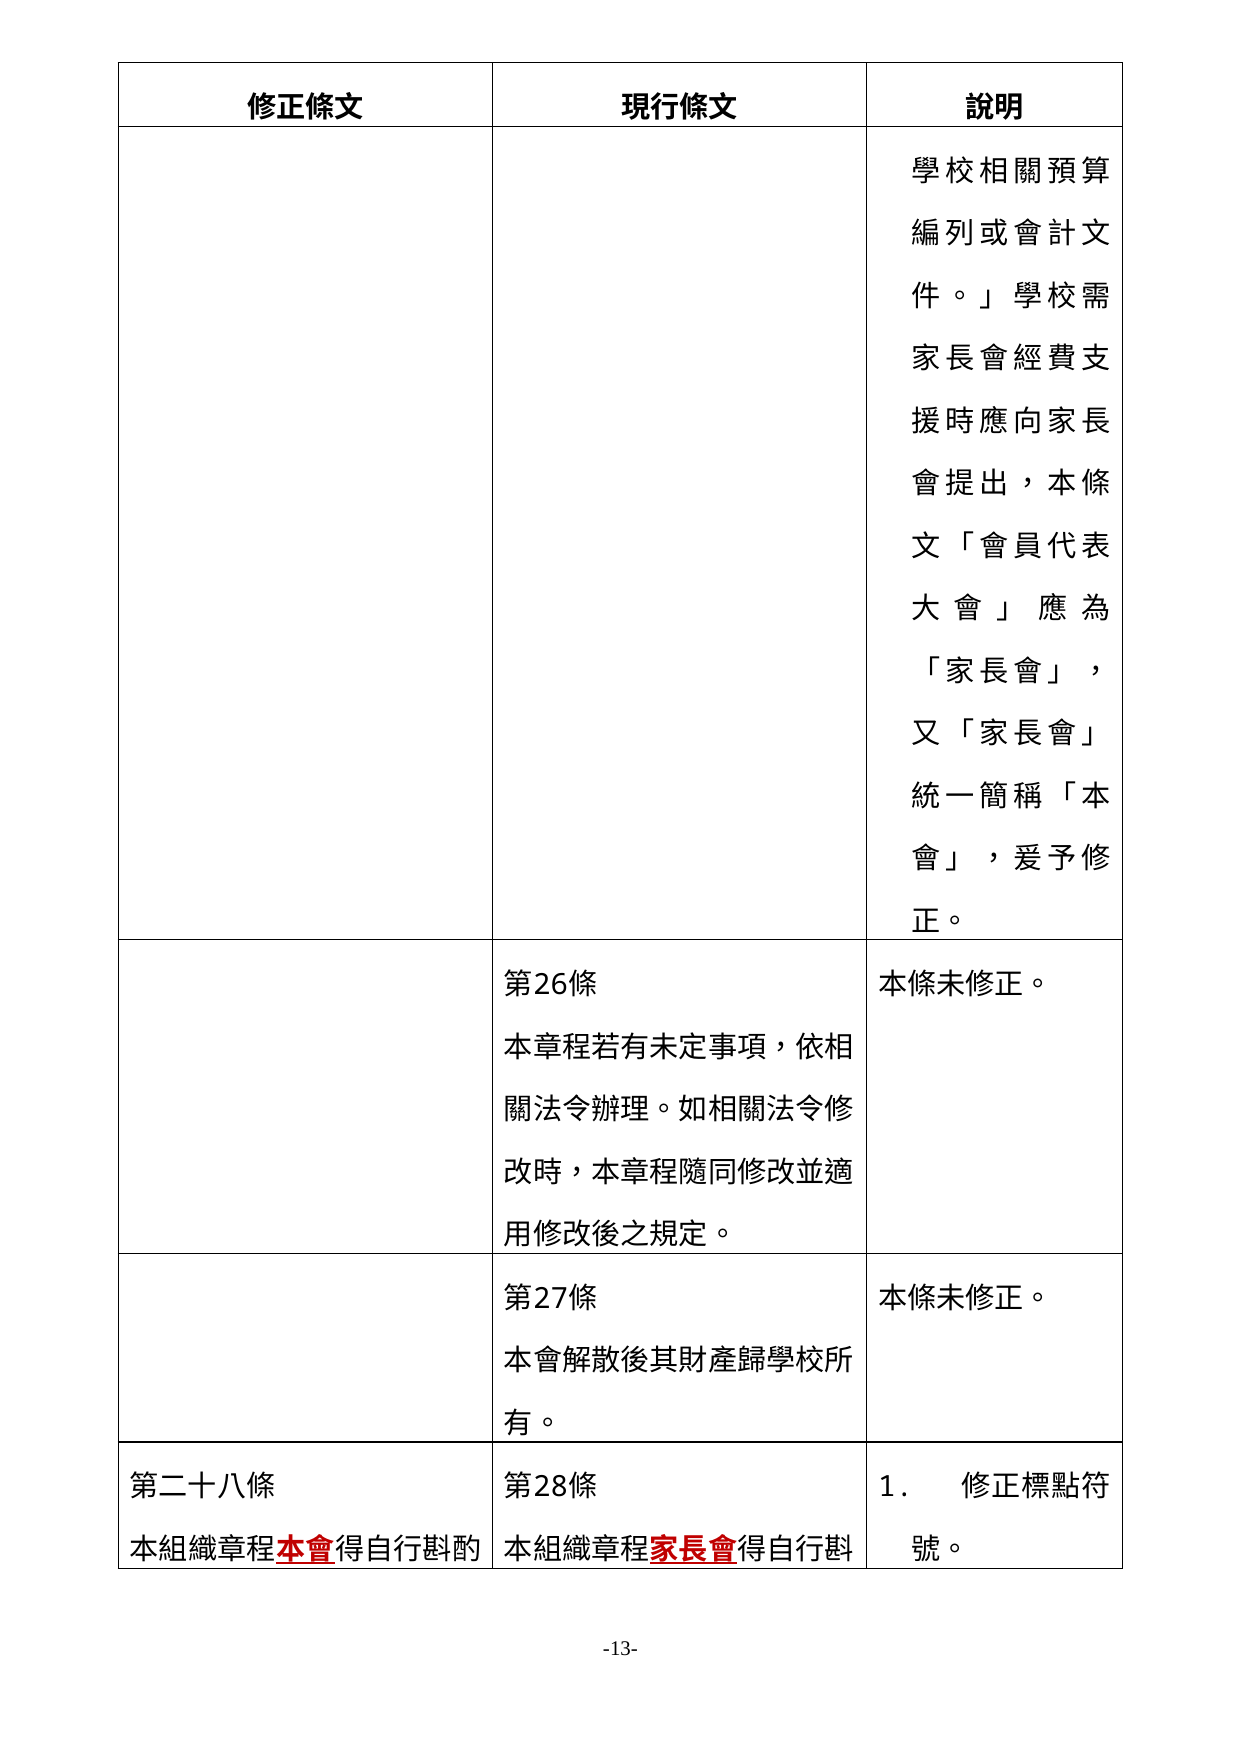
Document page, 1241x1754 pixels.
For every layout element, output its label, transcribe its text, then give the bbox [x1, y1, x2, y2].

table_cell 修正標點符號。 「家長會」統一簡稱「本會」。 「核備」文字修正為「備查」。 [867, 1443, 1122, 1567]
table_cell 本章程若有未定事項，依相關法令辦理。如相關法令修改時，本章程隨同修改並適用修改後之規定。 [493, 940, 866, 1253]
table_cell [493, 127, 866, 939]
table_cell 本條未修正。 [867, 940, 1122, 1253]
table_cell 本會解散後其財產歸學校所有。 [493, 1254, 866, 1441]
table_cell 學校相關預算編列或會計文件。」學校需家長會經費支援時應向家長會提出，本條文「會員代表大會」應為「家長會」，又「家長會」統一簡稱「本會」，爰予修正。 [867, 127, 1122, 939]
table_cell [119, 127, 492, 939]
table_cell [119, 1254, 492, 1441]
table_cell 本條未修正。 [867, 1254, 1122, 1441]
table_cell 本組織章程家長會得自行斟 [493, 1443, 866, 1567]
table_header 說明 [867, 63, 1122, 126]
table_cell 第二十八條 本組織章程本會得自行斟酌 [119, 1443, 492, 1567]
table_header 現行條文 [493, 63, 866, 126]
table_cell [119, 940, 492, 1253]
table_header 修正條文 [119, 63, 492, 126]
